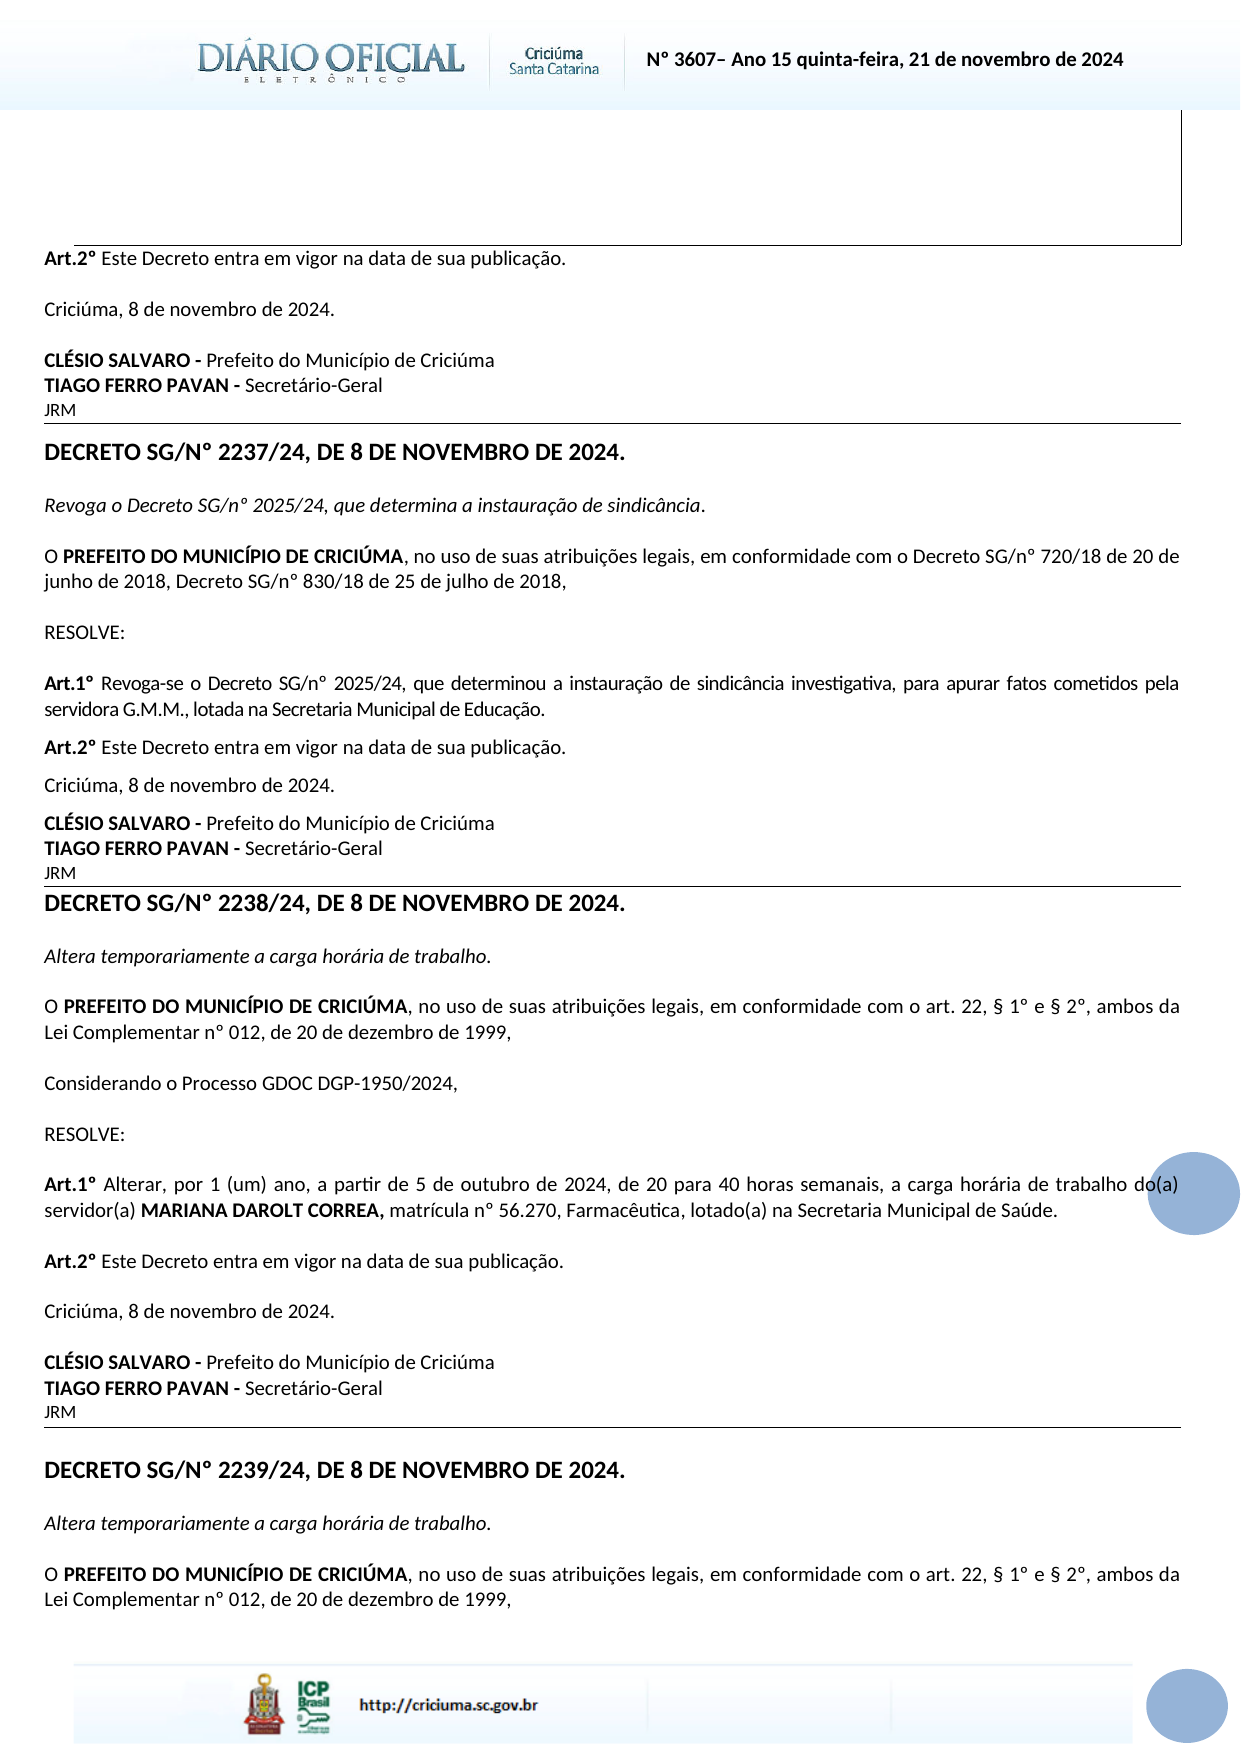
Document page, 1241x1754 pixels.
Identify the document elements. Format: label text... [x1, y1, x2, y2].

text Criciúma, 8 de novembro de 2024. [44, 296, 1181, 321]
text RESOLVE: [44, 1121, 1181, 1146]
text Art.2º Este Decreto entra em vigor na data de sua publicação. [44, 1248, 1181, 1273]
text Considerando o Processo GDOC DGP-1950/2024, [44, 1070, 1181, 1095]
text DECRETO SG/Nº 2237/24, DE 8 DE NOVEMBRO DE 2024. [44, 436, 1181, 467]
text Art.2º Este Decreto entra em vigor na data de sua publicação. [44, 734, 1181, 759]
text Art.2º Este Decreto entra em vigor na data de sua publicação. [44, 245, 1181, 271]
text O PREFEITO DO MUNICÍPIO DE CRICIÚMA, no uso de suas atribuições legais, em conformidade com o art. 22, § 1º e § 2º, ambos da Lei Complementar nº 012, de 20 de dezembro de 1999, [44, 1561, 1181, 1612]
text Art.1º Alterar, por 1 (um) ano, a partir de 5 de outubro de 2024, de 20 para 40 horas semanais, a carga horária de trabalho do(a) servidor(a) MARIANA DAROLT CORREA, matrícula nº 56.270, Farmacêutica, lotado(a) na Secretaria Municipal de Saúde. [44, 1172, 1159, 1222]
text Revoga o Decreto SG/nº 2025/24, que determina a instauração de sindicância. [44, 492, 1181, 518]
text Altera temporariamente a carga horária de trabalho. [44, 1510, 1181, 1535]
text CLÉSIO SALVARO - Prefeito do Município de Criciúma [44, 1349, 1181, 1375]
text CLÉSIO SALVARO - Prefeito do Município de Criciúma [44, 810, 1181, 836]
text Altera temporariamente a carga horária de trabalho. [44, 943, 1181, 968]
text DECRETO SG/Nº 2239/24, DE 8 DE NOVEMBRO DE 2024. [44, 1454, 1181, 1484]
text CLÉSIO SALVARO - Prefeito do Município de Criciúma [44, 347, 1181, 372]
text TIAGO FERRO PAVAN - Secretário-Geral [44, 372, 1181, 398]
text JRM [44, 398, 1181, 423]
text DECRETO SG/Nº 2238/24, DE 8 DE NOVEMBRO DE 2024. [44, 887, 1181, 917]
text Criciúma, 8 de novembro de 2024. [44, 772, 1181, 797]
text Art.1º Revoga-se o Decreto SG/nº 2025/24, que determinou a instauração de sindicância investigativa, para apurar fatos cometidos pela servidora G.M.M., lotada na Secretaria Municipal de Educação. [44, 670, 1181, 721]
text O PREFEITO DO MUNICÍPIO DE CRICIÚMA, no uso de suas atribuições legais, em conformidade com o art. 22, § 1º e § 2º, ambos da Lei Complementar nº 012, de 20 de dezembro de 1999, [44, 994, 1181, 1044]
text TIAGO FERRO PAVAN - Secretário-Geral [44, 1375, 1181, 1400]
text Criciúma, 8 de novembro de 2024. [44, 1299, 1181, 1324]
text TIAGO FERRO PAVAN - Secretário-Geral [44, 836, 1181, 861]
text O PREFEITO DO MUNICÍPIO DE CRICIÚMA, no uso de suas atribuições legais, em conformidade com o Decreto SG/nº 720/18 de 20 de junho de 2018, Decreto SG/nº 830/18 de 25 de julho de 2018, [44, 543, 1181, 594]
text JRM [44, 861, 1181, 886]
text RESOLVE: [44, 619, 1181, 645]
text JRM [44, 1400, 1181, 1427]
